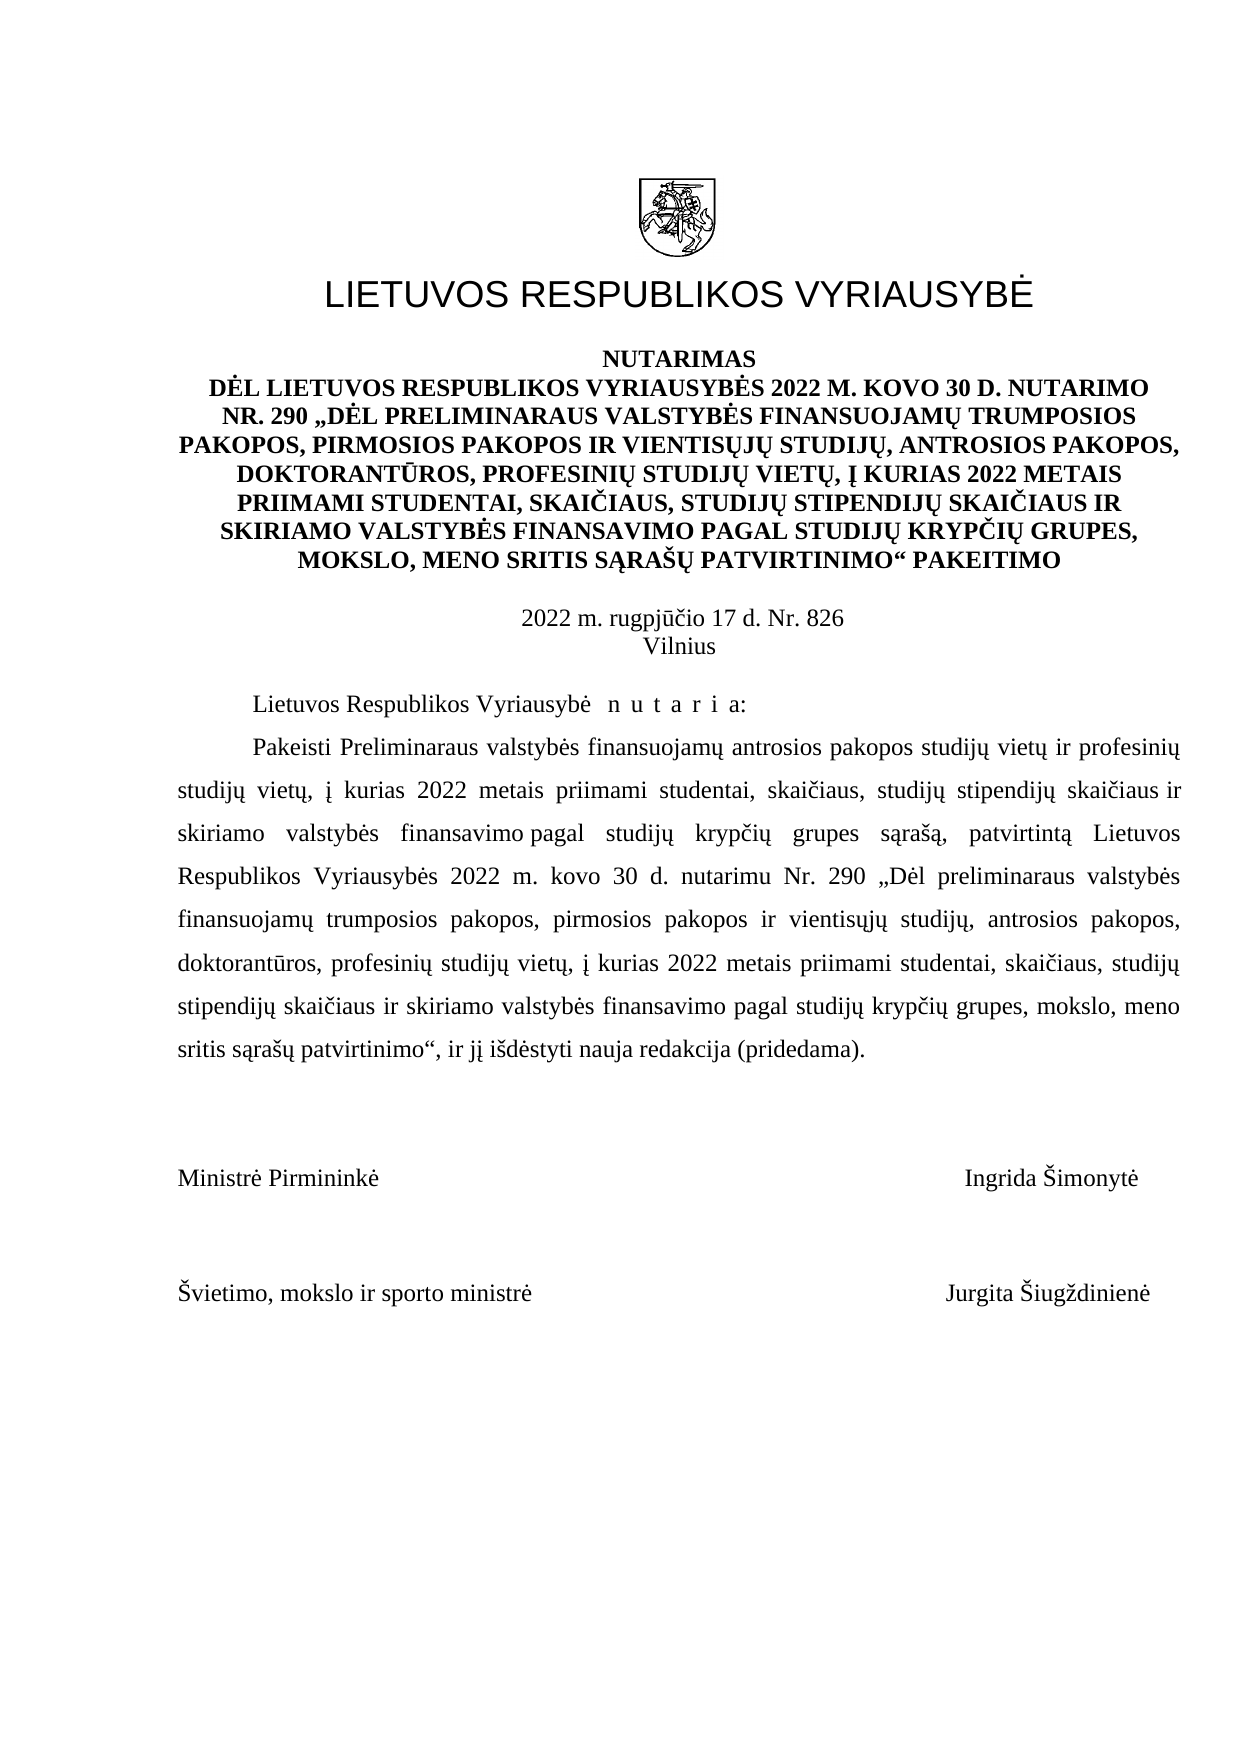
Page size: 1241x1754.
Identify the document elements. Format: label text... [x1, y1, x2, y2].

text 2022 m. rugpjūčio 17 d. Nr. 826 [177, 603, 1181, 631]
text nutarimas [177, 344, 1181, 373]
text Pakeisti Preliminaraus valstybės finansuojamų antrosios pakopos studijų vietų ir profesinių studijų vietų, į kurias 2022 metais priimami studentai, skaičiaus, studijų stipendijų skaičiaus ir skiriamo valstybės finansavimo pagal studijų krypčių grupes sąrašą, patvirtintą Lietuvos Respublikos Vyriausybės 2022 m. kovo 30 d. nutarimu Nr. 290 „Dėl preliminaraus valstybės finansuojamų trumposios pakopos, pirmosios pakopos ir vientisųjų studijų, antrosios pakopos, doktorantūros, profesinių studijų vietų, į kurias 2022 metais priimami studentai, skaičiaus, studijų stipendijų skaičiaus ir skiriamo valstybės finansavimo pagal studijų krypčių grupes, mokslo, meno sritis sąrašų patvirtinimo“, ir jį išdėstyti nauja redakcija (pridedama). [177, 732, 1181, 1063]
text Ministrė Pirmininkė Ingrida Šimonytė [177, 1163, 1181, 1192]
text Vilnius [177, 631, 1181, 660]
text Švietimo, mokslo ir sporto ministrė Jurgita Šiugždinienė [177, 1278, 1181, 1307]
text Lietuvos Respublikos Vyriausybė [177, 272, 1181, 315]
text Lietuvos Respublikos Vyriausybė nutaria: [177, 689, 1181, 718]
text DĖL LIETUVOS RESPUBLIKOS VYRIAUSYBĖS 2022 M. KOVO 30 D. NUTARIMO nR. 290 „DĖL PRELIMINARAUS VALSTYBĖS FINANSUOJAMŲ TRUMPOSIOS PAKOPOS, PIRMOSIOS PAKOPOS IR VIENTISŲJŲ STUDIJŲ, ANTROSIOS PAKOPOS, DOKTORANTŪROS, PROFESINIŲ STUDIJŲ VIETŲ, Į KURIAS 2022 METAIS PRIIMAMI STUDENTAI, SKAIČIAUS, STUDIJŲ STIPENDIJŲ SKAIČIAUS IR SKIRIAMO VALSTYBĖS FINANSAVIMO PAGAL STUDIJŲ KRYPČIŲ GRUPES, MOKSLO, MENO SRITIS SĄRAŠŲ PATVIRTINIMO“ PAKEITIMO [177, 373, 1181, 574]
